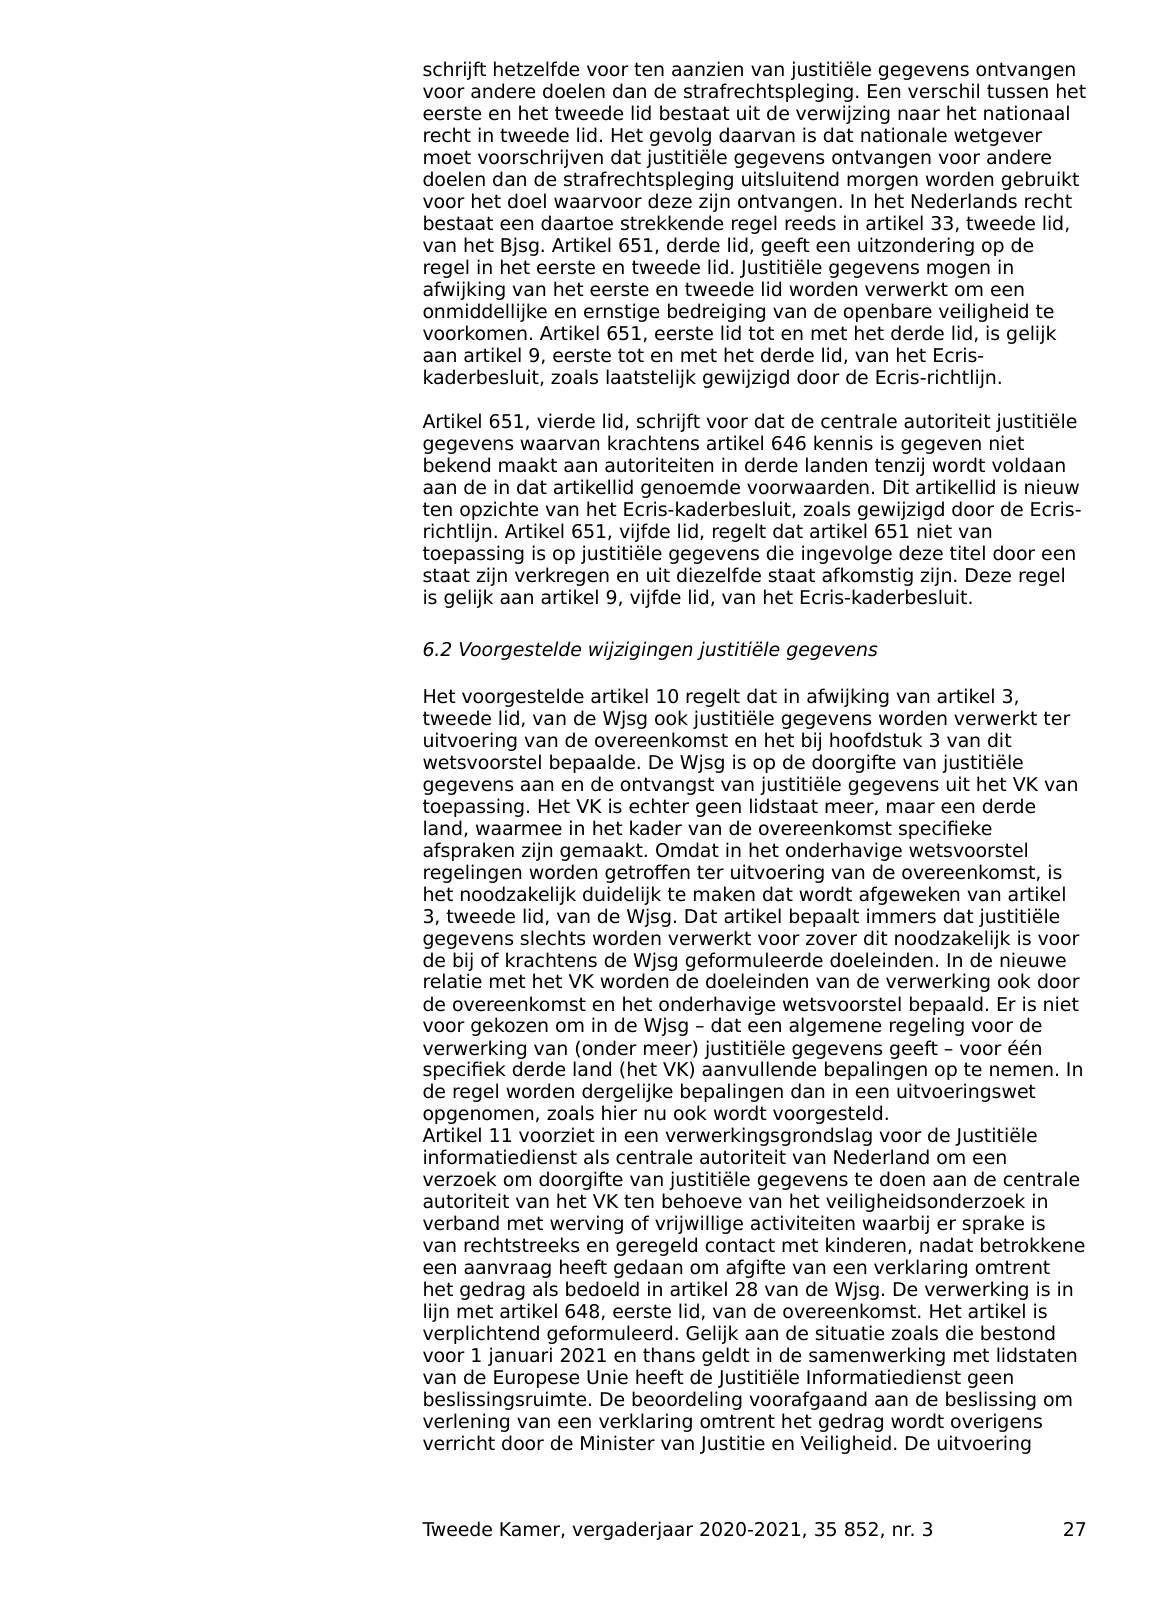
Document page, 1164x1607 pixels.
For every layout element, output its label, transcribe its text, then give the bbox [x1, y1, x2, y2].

text Artikel 11 voorziet in een verwerkingsgrondslag voor de Justitiële informatiedienst als centrale autoriteit van Nederland om een verzoek om doorgifte van justitiële gegevens te doen aan de centrale autoriteit van het VK ten behoeve van het veiligheidsonderzoek in verband met werving of vrijwillige activiteiten waarbij er sprake is van rechtstreeks en geregeld contact met kinderen, nadat betrokkene een aanvraag heeft gedaan om afgifte van een verklaring omtrent het gedrag als bedoeld in artikel 28 van de Wjsg. De verwerking is in lijn met artikel 648, eerste lid, van de overeenkomst. Het artikel is verplichtend geformuleerd. Gelijk aan de situatie zoals die bestond voor 1 januari 2021 en thans geldt in de samenwerking met lidstaten van de Europese Unie heeft de Justitiële Informatiedienst geen beslissingsruimte. De beoordeling voorafgaand aan de beslissing om verlening van een verklaring omtrent het gedrag wordt overigens verricht door de Minister van Justitie en Veiligheid. De uitvoering [422, 1125, 1087, 1455]
subtitle 6.2 Voorgestelde wijzigingen justitiële gegevens [422, 639, 1087, 661]
text Artikel 651, vierde lid, schrijft voor dat de centrale autoriteit justitiële gegevens waarvan krachtens artikel 646 kennis is gegeven niet bekend maakt aan autoriteiten in derde landen tenzij wordt voldaan aan de in dat artikellid genoemde voorwaarden. Dit artikellid is nieuw ten opzichte van het Ecris-kaderbesluit, zoals gewijzigd door de Ecris-richtlijn. Artikel 651, vijfde lid, regelt dat artikel 651 niet van toepassing is op justitiële gegevens die ingevolge deze titel door een staat zijn verkregen en uit diezelfde staat afkomstig zijn. Deze regel is gelijk aan artikel 9, vijfde lid, van het Ecris-kaderbesluit. [422, 411, 1087, 609]
text Het voorgestelde artikel 10 regelt dat in afwijking van artikel 3, tweede lid, van de Wjsg ook justitiële gegevens worden verwerkt ter uitvoering van de overeenkomst en het bij hoofdstuk 3 van dit wetsvoorstel bepaalde. De Wjsg is op de doorgifte van justitiële gegevens aan en de ontvangst van justitiële gegevens uit het VK van toepassing. Het VK is echter geen lidstaat meer, maar een derde land, waarmee in het kader van de overeenkomst specifieke afspraken zijn gemaakt. Omdat in het onderhavige wetsvoorstel regelingen worden getroffen ter uitvoering van de overeenkomst, is het noodzakelijk duidelijk te maken dat wordt afgeweken van artikel 3, tweede lid, van de Wjsg. Dat artikel bepaalt immers dat justitiële gegevens slechts worden verwerkt voor zover dit noodzakelijk is voor de bij of krachtens de Wjsg geformuleerde doeleinden. In de nieuwe relatie met het VK worden de doeleinden van de verwerking ook door de overeenkomst en het onderhavige wetsvoorstel bepaald. Er is niet voor gekozen om in de Wjsg – dat een algemene regeling voor de verwerking van (onder meer) justitiële gegevens geeft – voor één specifiek derde land (het VK) aanvullende bepalingen op te nemen. In de regel worden dergelijke bepalingen dan in een uitvoeringswet opgenomen, zoals hier nu ook wordt voorgesteld. [422, 686, 1087, 1125]
text schrijft hetzelfde voor ten aanzien van justitiële gegevens ontvangen voor andere doelen dan de strafrechtspleging. Een verschil tussen het eerste en het tweede lid bestaat uit de verwijzing naar het nationaal recht in tweede lid. Het gevolg daarvan is dat nationale wetgever moet voorschrijven dat justitiële gegevens ontvangen voor andere doelen dan de strafrechtspleging uitsluitend morgen worden gebruikt voor het doel waarvoor deze zijn ontvangen. In het Nederlands recht bestaat een daartoe strekkende regel reeds in artikel 33, tweede lid, van het Bjsg. Artikel 651, derde lid, geeft een uitzondering op de regel in het eerste en tweede lid. Justitiële gegevens mogen in afwijking van het eerste en tweede lid worden verwerkt om een onmiddellijke en ernstige bedreiging van de openbare veiligheid te voorkomen. Artikel 651, eerste lid tot en met het derde lid, is gelijk aan artikel 9, eerste tot en met het derde lid, van het Ecris-kaderbesluit, zoals laatstelijk gewijzigd door de Ecris-richtlijn. [422, 59, 1087, 389]
